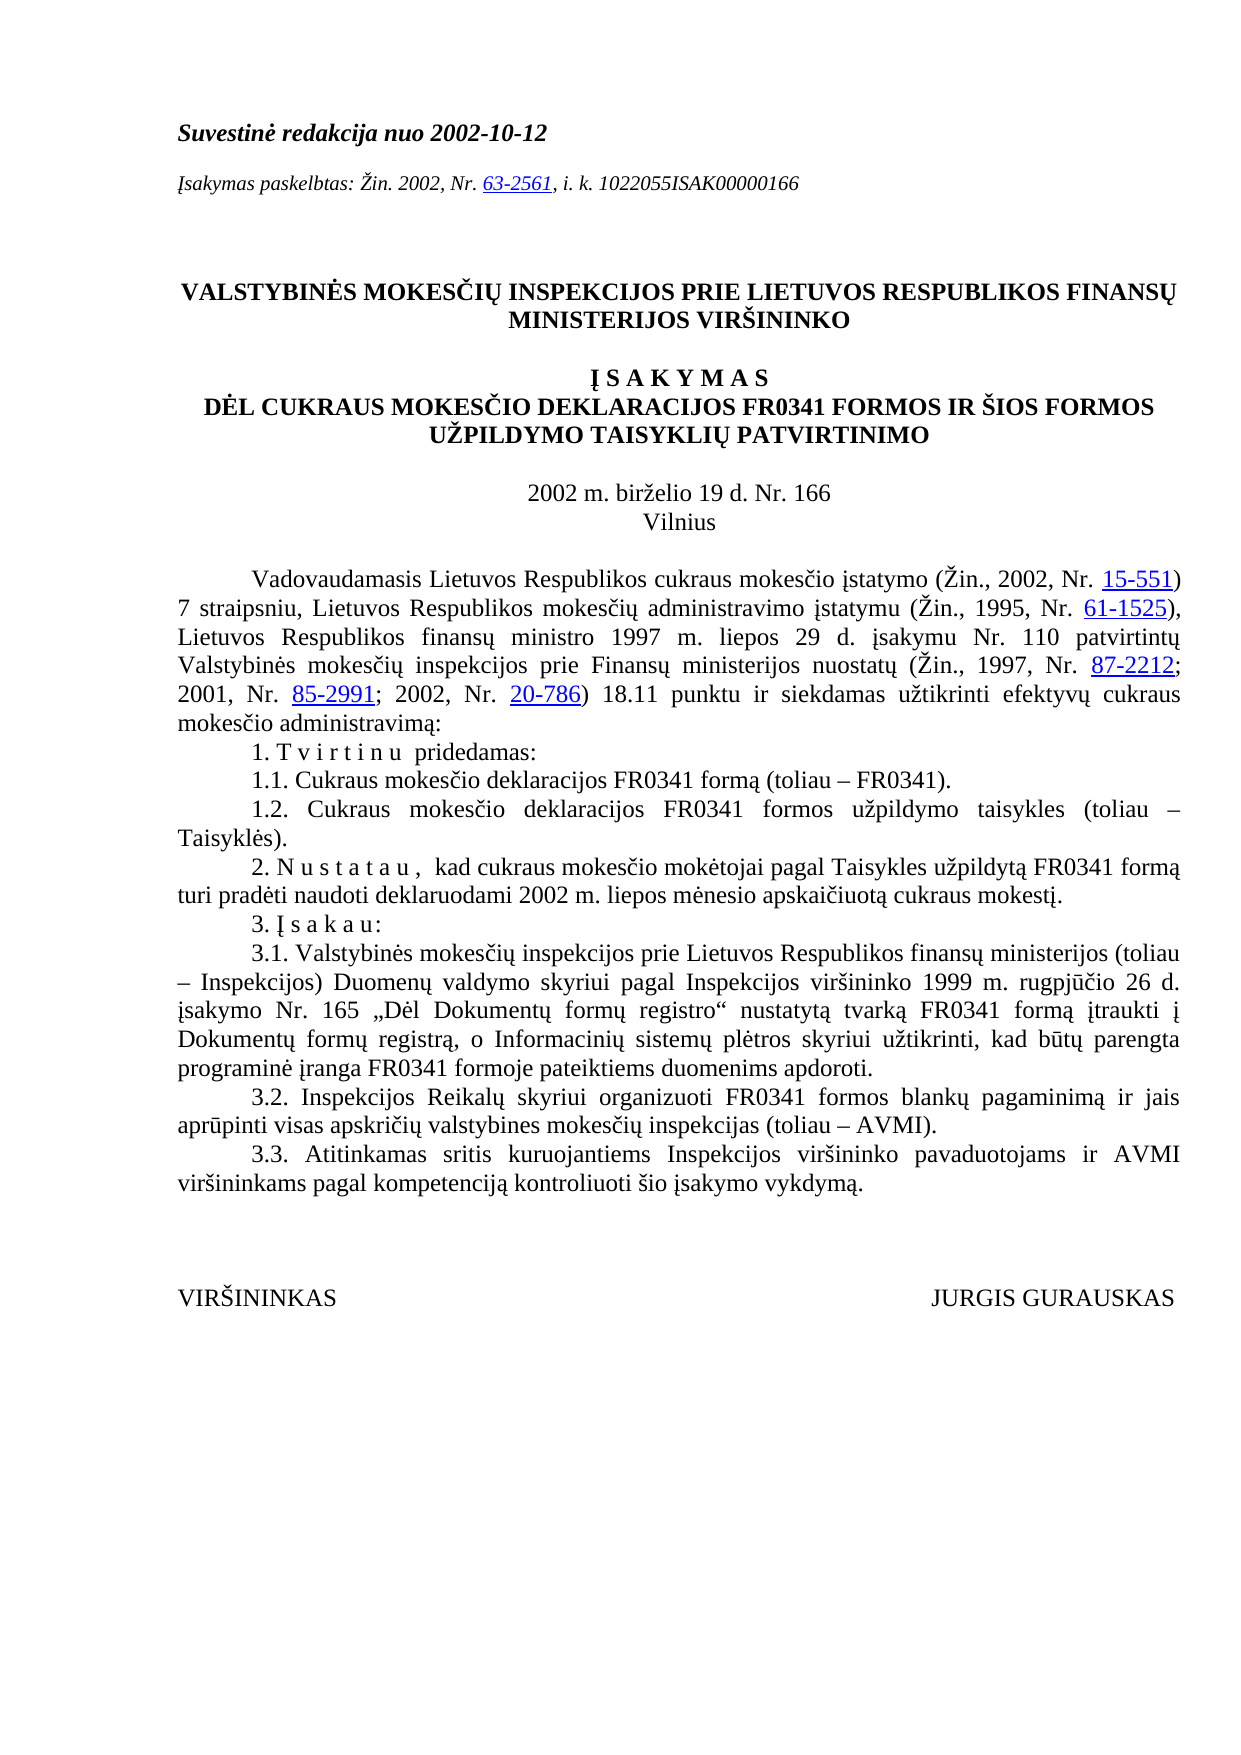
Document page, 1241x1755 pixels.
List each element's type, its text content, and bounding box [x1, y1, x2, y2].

text 3.1. Valstybinės mokesčių inspekcijos prie Lietuvos Respublikos finansų ministerijos (toliau – Inspekcijos) Duomenų valdymo skyriui pagal Inspekcijos viršininko 1999 m. rugpjūčio 26 d. įsakymo Nr. 165 „Dėl Dokumentų formų registro“ nustatytą tvarką FR0341 formą įtraukti į Dokumentų formų registrą, o Informacinių sistemų plėtros skyriui užtikrinti, kad būtų parengta programinė įranga FR0341 formoje pateiktiems duomenims apdoroti. [177, 938, 1181, 1082]
text 1.1. Cukraus mokesčio deklaracijos FR0341 formą (toliau – FR0341). [177, 765, 1181, 794]
text VALSTYBINĖS MOKESČIŲ INSPEKCIJOS PRIE LIETUVOS RESPUBLIKOS FINANSŲ MINISTERIJOS VIRŠININKO [177, 277, 1181, 334]
text Suvestinė redakcija nuo 2002-10-12 [177, 118, 1181, 147]
text Į S A K Y M A S [177, 363, 1181, 392]
text 1.2. Cukraus mokesčio deklaracijos FR0341 formos užpildymo taisykles (toliau – Taisyklės). [177, 794, 1181, 852]
text 2. Nustatau, kad cukraus mokesčio mokėtojai pagal Taisykles užpildytą FR0341 formą turi pradėti naudoti deklaruodami 2002 m. liepos mėnesio apskaičiuotą cukraus mokestį. [177, 852, 1181, 909]
text 3.2. Inspekcijos Reikalų skyriui organizuoti FR0341 formos blankų pagaminimą ir jais aprūpinti visas apskričių valstybines mokesčių inspekcijas (toliau – AVMI). [177, 1082, 1181, 1139]
text Vadovaudamasis Lietuvos Respublikos cukraus mokesčio įstatymo (Žin., 2002, Nr. 15-551) 7 straipsniu, Lietuvos Respublikos mokesčių administravimo įstatymu (Žin., 1995, Nr. 61-1525), Lietuvos Respublikos finansų ministro 1997 m. liepos 29 d. įsakymu Nr. 110 patvirtintų Valstybinės mokesčių inspekcijos prie Finansų ministerijos nuostatų (Žin., 1997, Nr. 87-2212; 2001, Nr. 85-2991; 2002, Nr. 20-786) 18.11 punktu ir siekdamas užtikrinti efektyvų cukraus mokesčio administravimą: [177, 564, 1181, 737]
text 2002 m. birželio 19 d. Nr. 166 [177, 478, 1181, 507]
text 3. Įsakau: [177, 909, 1181, 938]
text Vilnius [177, 507, 1181, 535]
text DĖL CUKRAUS MOKESČIO DEKLARACIJOS FR0341 FORMOS IR ŠIOS FORMOS UŽPILDYMO TAISYKLIŲ PATVIRTINIMO [177, 392, 1181, 449]
text 1. Tvirtinu pridedamas: [177, 737, 1181, 765]
text 3.3. Atitinkamas sritis kuruojantiems Inspekcijos viršininko pavaduotojams ir AVMI viršininkams pagal kompetenciją kontroliuoti šio įsakymo vykdymą. [177, 1139, 1181, 1197]
text VIRŠININKAS JURGIS GURAUSKAS [177, 1283, 1181, 1312]
text Įsakymas paskelbtas: Žin. 2002, Nr. 63-2561, i. k. 1022055ISAK00000166 [177, 171, 1181, 195]
